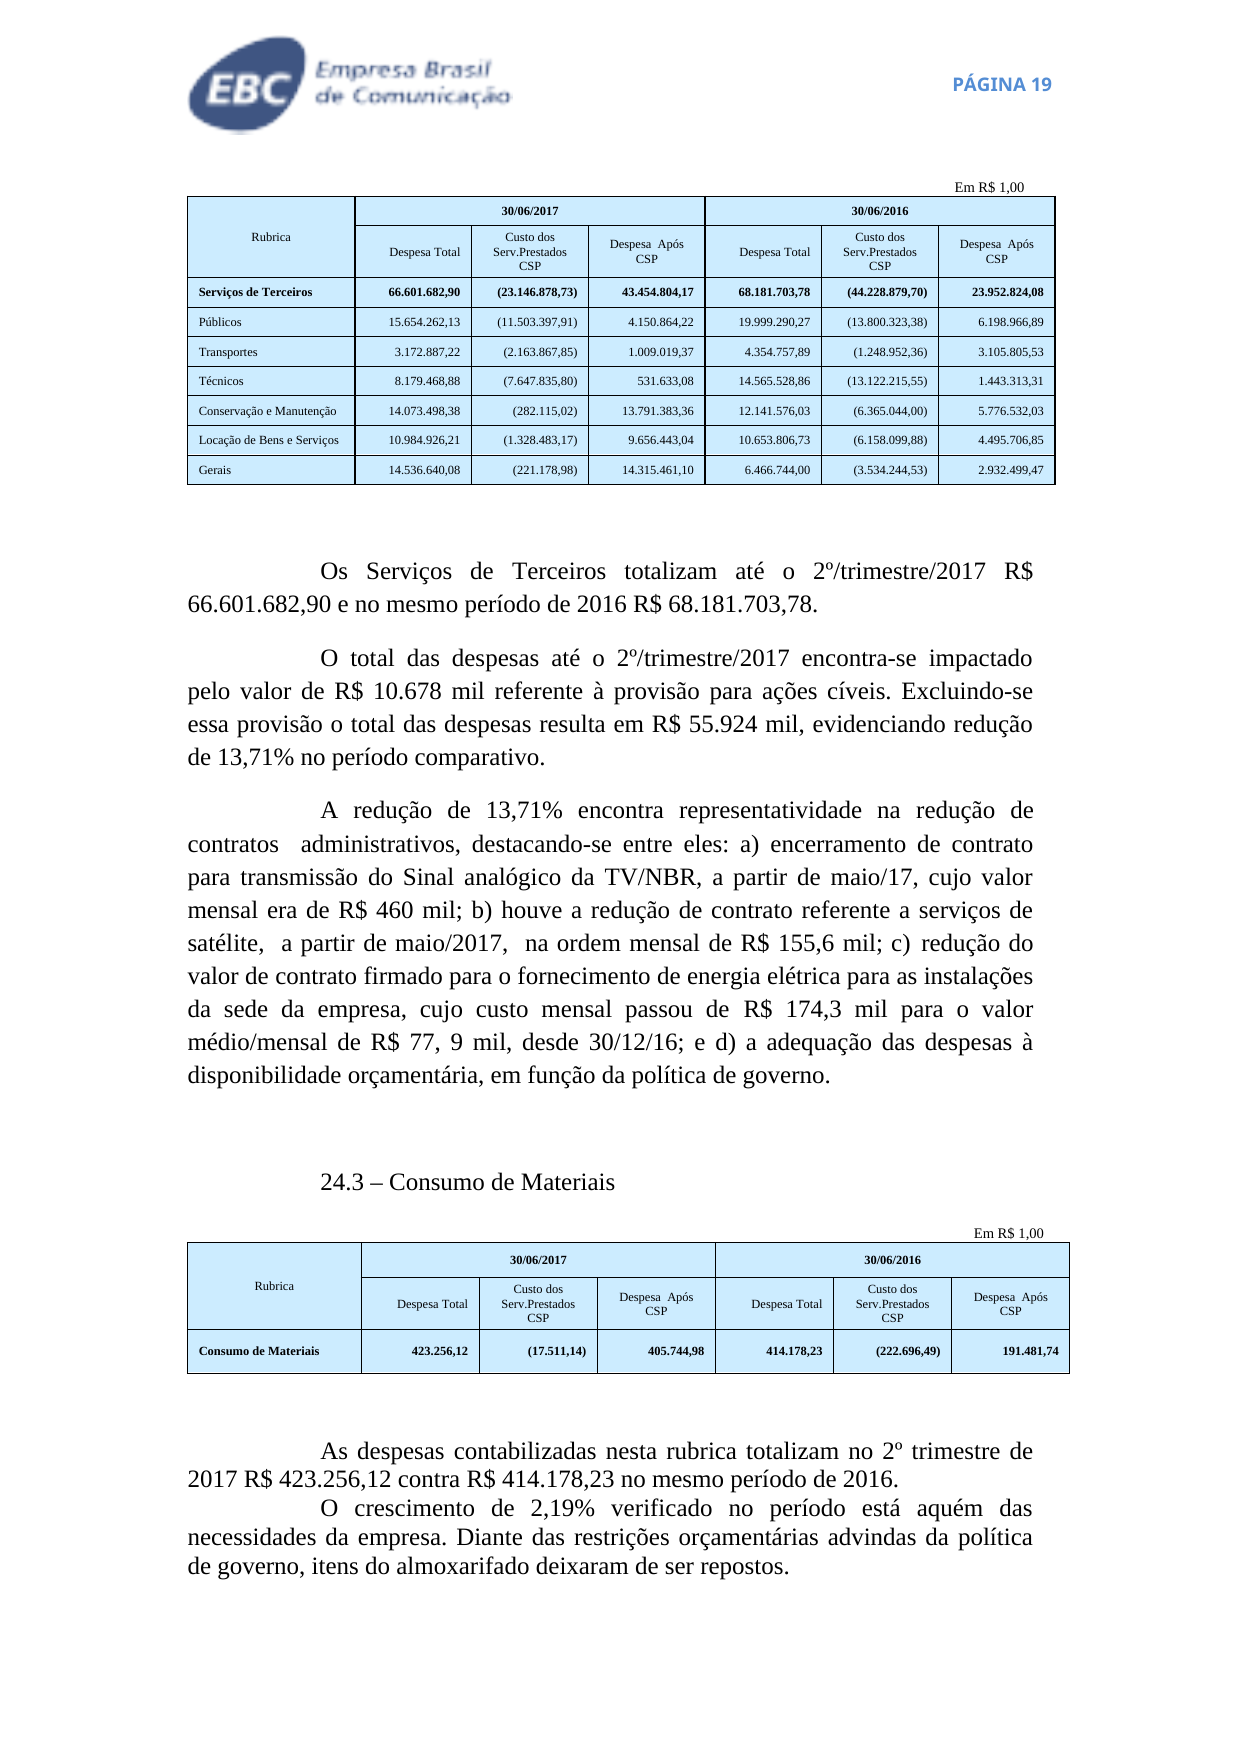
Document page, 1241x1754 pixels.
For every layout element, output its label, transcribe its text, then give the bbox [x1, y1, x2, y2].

table_header 30/06/2016 [706, 197, 1054, 225]
table_cell 43.454.804,17 [589, 278, 704, 307]
table_cell (1.248.952,36) [822, 337, 938, 366]
table_cell 14.536.640,08 [356, 456, 471, 484]
table_cell Despesa Total [356, 226, 471, 277]
table_cell (7.647.835,80) [472, 367, 588, 395]
table_cell (221.178,98) [472, 456, 588, 484]
table_cell Locação de Bens e Serviços [188, 426, 354, 454]
text 24.3 – Consumo de Materiais [187, 1167, 1034, 1196]
table_cell Técnicos [188, 367, 354, 395]
table_cell 1.009.019,37 [589, 337, 704, 366]
table_cell 9.656.443,04 [589, 426, 704, 454]
text O total das despesas até o 2º/trimestre/2017 encontra-se impactado pelo valor de R$ 10.678 mil referente à provisão para ações cíveis. Excluindo-se essa provisão o total das despesas resulta em R$ 55.924 mil, evidenciando redução de 13,71% no período comparativo. [187, 643, 1034, 771]
table_cell 13.791.383,36 [589, 396, 704, 425]
table_cell 6.466.744,00 [706, 456, 821, 484]
table_cell (44.228.879,70) [822, 278, 938, 307]
table_cell 3.105.805,53 [939, 337, 1054, 366]
table_cell Despesa Após CSP [589, 226, 704, 277]
table_cell Despesa Após CSP [952, 1278, 1069, 1329]
table_header Rubrica [188, 1243, 361, 1329]
table_cell 12.141.576,03 [706, 396, 821, 425]
table_cell 4.495.706,85 [939, 426, 1054, 454]
table_cell 4.354.757,89 [706, 337, 821, 366]
table_cell (23.146.878,73) [472, 278, 588, 307]
table_header 30/06/2017 [362, 1243, 715, 1277]
table_cell (13.122.215,55) [822, 367, 938, 395]
table_cell 19.999.290,27 [706, 308, 821, 336]
table_cell Despesa Total [716, 1278, 833, 1329]
table_cell (6.158.099,88) [822, 426, 938, 454]
table_header 30/06/2017 [356, 197, 704, 225]
table_cell Custo dos Serv.Prestados CSP [480, 1278, 597, 1329]
table_cell 2.932.499,47 [939, 456, 1054, 484]
table_cell 423.256,12 [362, 1330, 479, 1372]
table_cell Consumo de Materiais [188, 1330, 361, 1372]
text Em R$ 1,00 [187, 1225, 1044, 1242]
table_cell 14.073.498,38 [356, 396, 471, 425]
table_cell (3.534.244,53) [822, 456, 938, 484]
table_cell (1.328.483,17) [472, 426, 588, 454]
table_cell 23.952.824,08 [939, 278, 1054, 307]
table_cell (11.503.397,91) [472, 308, 588, 336]
text A redução de 13,71% encontra representatividade na redução de contratos administrativos, destacando-se entre eles: a) encerramento de contrato para transmissão do Sinal analógico da TV/NBR, a partir de maio/17, cujo valor mensal era de R$ 460 mil; b) houve a redução de contrato referente a serviços de satélite, a partir de maio/2017, na ordem mensal de R$ 155,6 mil; c) redução do valor de contrato firmado para o fornecimento de energia elétrica para as instalações da sede da empresa, cujo custo mensal passou de R$ 174,3 mil para o valor médio/mensal de R$ 77, 9 mil, desde 30/12/16; e d) a adequação das despesas à disponibilidade orçamentária, em função da política de governo. [187, 796, 1034, 1088]
table_cell Custo dos Serv.Prestados CSP [822, 226, 938, 277]
table_cell (222.696,49) [834, 1330, 951, 1372]
table_cell Despesa Total [706, 226, 821, 277]
table_cell 4.150.864,22 [589, 308, 704, 336]
table_cell 10.984.926,21 [356, 426, 471, 454]
table_cell 531.633,08 [589, 367, 704, 395]
table_cell (282.115,02) [472, 396, 588, 425]
table_cell (13.800.323,38) [822, 308, 938, 336]
table_cell Gerais [188, 456, 354, 484]
table_cell 191.481,74 [952, 1330, 1069, 1372]
table_cell 14.315.461,10 [589, 456, 704, 484]
table_cell (6.365.044,00) [822, 396, 938, 425]
table_cell 1.443.313,31 [939, 367, 1054, 395]
text O crescimento de 2,19% verificado no período está aquém das necessidades da empresa. Diante das restrições orçamentárias advindas da política de governo, itens do almoxarifado deixaram de ser repostos. [187, 1493, 1034, 1579]
table_cell 405.744,98 [598, 1330, 715, 1372]
table_cell Despesa Total [362, 1278, 479, 1329]
table_cell 6.198.966,89 [939, 308, 1054, 336]
table_cell Despesa Após CSP [598, 1278, 715, 1329]
table_header 30/06/2016 [716, 1243, 1069, 1277]
text Em R$ 1,00 [187, 179, 1024, 196]
table_cell Transportes [188, 337, 354, 366]
table_cell Custo dos Serv.Prestados CSP [472, 226, 588, 277]
table_header Rubrica [188, 197, 354, 277]
table_cell Conservação e Manutenção [188, 396, 354, 425]
table_cell 10.653.806,73 [706, 426, 821, 454]
table_cell 414.178,23 [716, 1330, 833, 1372]
table_cell Públicos [188, 308, 354, 336]
table_cell Despesa Após CSP [939, 226, 1054, 277]
table_cell Serviços de Terceiros [188, 278, 354, 307]
table_cell 8.179.468,88 [356, 367, 471, 395]
text As despesas contabilizadas nesta rubrica totalizam no 2º trimestre de 2017 R$ 423.256,12 contra R$ 414.178,23 no mesmo período de 2016. [187, 1436, 1034, 1493]
table_cell 14.565.528,86 [706, 367, 821, 395]
table_cell (2.163.867,85) [472, 337, 588, 366]
table_cell 3.172.887,22 [356, 337, 471, 366]
table_cell 15.654.262,13 [356, 308, 471, 336]
table_cell 5.776.532,03 [939, 396, 1054, 425]
text Os Serviços de Terceiros totalizam até o 2º/trimestre/2017 R$ 66.601.682,90 e no mesmo período de 2016 R$ 68.181.703,78. [187, 556, 1034, 618]
table_cell (17.511,14) [480, 1330, 597, 1372]
table_cell Custo dos Serv.Prestados CSP [834, 1278, 951, 1329]
table_cell 66.601.682,90 [356, 278, 471, 307]
table_cell 68.181.703,78 [706, 278, 821, 307]
